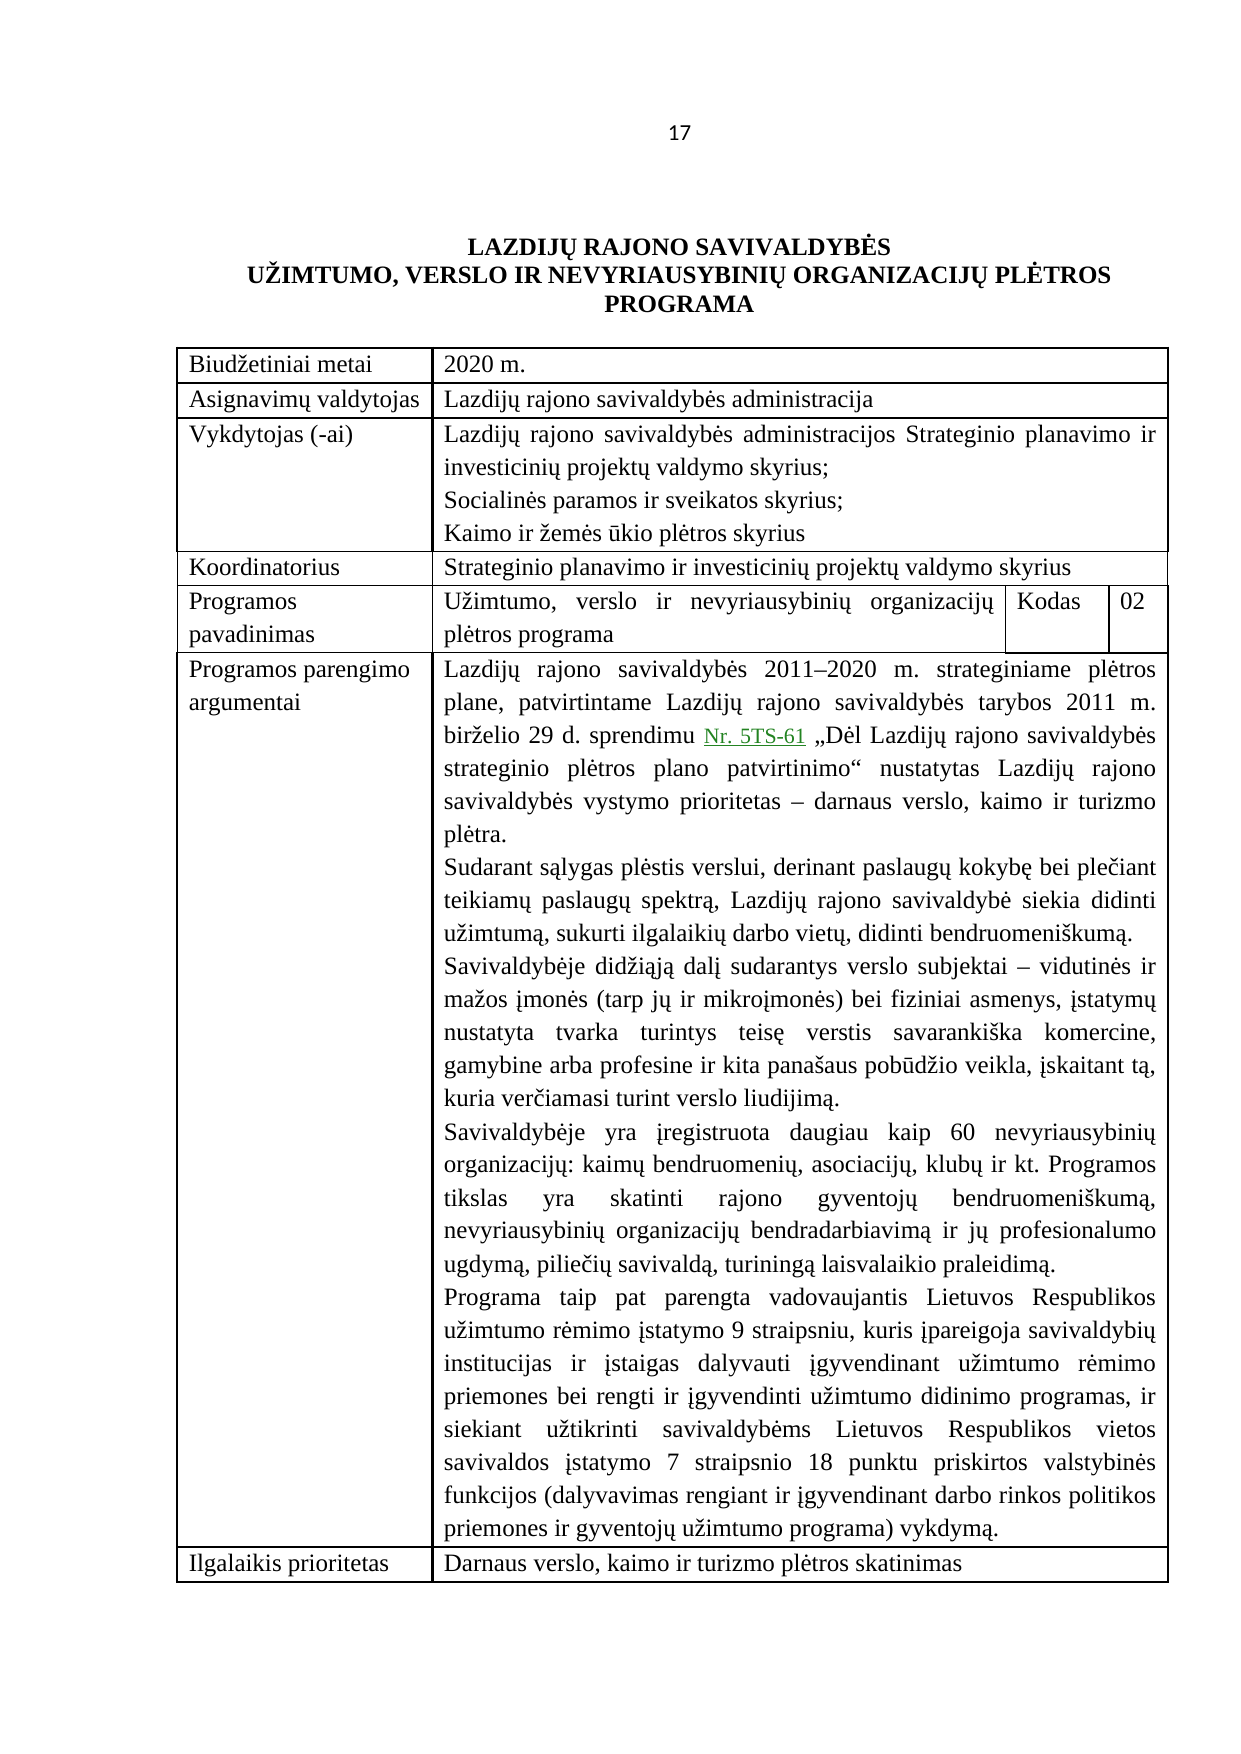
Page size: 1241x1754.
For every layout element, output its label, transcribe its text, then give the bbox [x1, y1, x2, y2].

table_cell Koordinatorius [178, 552, 432, 585]
table_cell Lazdijų rajono savivaldybės administracijos Strateginio planavimo ir investicinių projektų valdymo skyrius; Socialinės paramos ir sveikatos skyrius; Kaimo ir žemės ūkio plėtros skyrius [434, 419, 1167, 551]
table_cell Programos parengimo argumentai [178, 653, 431, 1546]
table_cell 02 [1110, 586, 1167, 652]
table_cell Vykdytojas (-ai) [178, 419, 431, 551]
table_cell Programos pavadinimas [178, 586, 432, 652]
table_cell Kodas [1006, 586, 1108, 652]
table_cell Ilgalaikis prioritetas [178, 1548, 431, 1581]
table_cell Asignavimų valdytojas [178, 384, 431, 417]
table_header Biudžetiniai metai [178, 349, 431, 382]
table_cell Lazdijų rajono savivaldybės administracija [434, 384, 1167, 417]
text UŽIMTUMO, VERSLO IR NEVYRIAUSYBINIŲ ORGANIZACIJŲ PLĖTROS PROGRAMA [177, 260, 1181, 318]
table_cell Užimtumo, verslo ir nevyriausybinių organizacijų plėtros programa [433, 586, 1005, 652]
table_header 2020 m. [434, 349, 1167, 382]
table_cell Strateginio planavimo ir investicinių projektų valdymo skyrius [433, 552, 1167, 585]
table_cell Lazdijų rajono savivaldybės 2011–2020 m. strateginiame plėtros plane, patvirtintame Lazdijų rajono savivaldybės tarybos 2011 m. birželio 29 d. sprendimu Nr. 5TS-61 „Dėl Lazdijų rajono savivaldybės strateginio plėtros plano patvirtinimo“ nustatytas Lazdijų rajono savivaldybės vystymo prioritetas – darnaus verslo, kaimo ir turizmo plėtra. Sudarant sąlygas plėstis verslui, derinant paslaugų kokybę bei plečiant teikiamų paslaugų spektrą, Lazdijų rajono savivaldybė siekia didinti užimtumą, sukurti ilgalaikių darbo vietų, didinti bendruomeniškumą. Savivaldybėje didžiąją dalį sudarantys verslo subjektai – vidutinės ir mažos įmonės (tarp jų ir mikroįmonės) bei fiziniai asmenys, įstatymų nustatyta tvarka turintys teisę verstis savarankiška komercine, gamybine arba profesine ir kita panašaus pobūdžio veikla, įskaitant tą, kuria verčiamasi turint verslo liudijimą. Savivaldybėje yra įregistruota daugiau kaip 60 nevyriausybinių organizacijų: kaimų bendruomenių, asociacijų, klubų ir kt. Programos tikslas yra skatinti rajono gyventojų bendruomeniškumą, nevyriausybinių organizacijų bendradarbiavimą ir jų profesionalumo ugdymą, piliečių savivaldą, turiningą laisvalaikio praleidimą. Programa taip pat parengta vadovaujantis Lietuvos Respublikos užimtumo rėmimo įstatymo 9 straipsniu, kuris įpareigoja savivaldybių institucijas ir įstaigas dalyvauti įgyvendinant užimtumo rėmimo priemones bei rengti ir įgyvendinti užimtumo didinimo programas, ir siekiant užtikrinti savivaldybėms Lietuvos Respublikos vietos savivaldos įstatymo 7 straipsnio 18 punktu priskirtos valstybinės funkcijos (dalyvavimas rengiant ir įgyvendinant darbo rinkos politikos priemones ir gyventojų užimtumo programa) vykdymą. [434, 653, 1167, 1546]
text LAZDIJŲ RAJONO SAVIVALDYBĖS [177, 232, 1181, 260]
table_cell Darnaus verslo, kaimo ir turizmo plėtros skatinimas [434, 1548, 1167, 1581]
